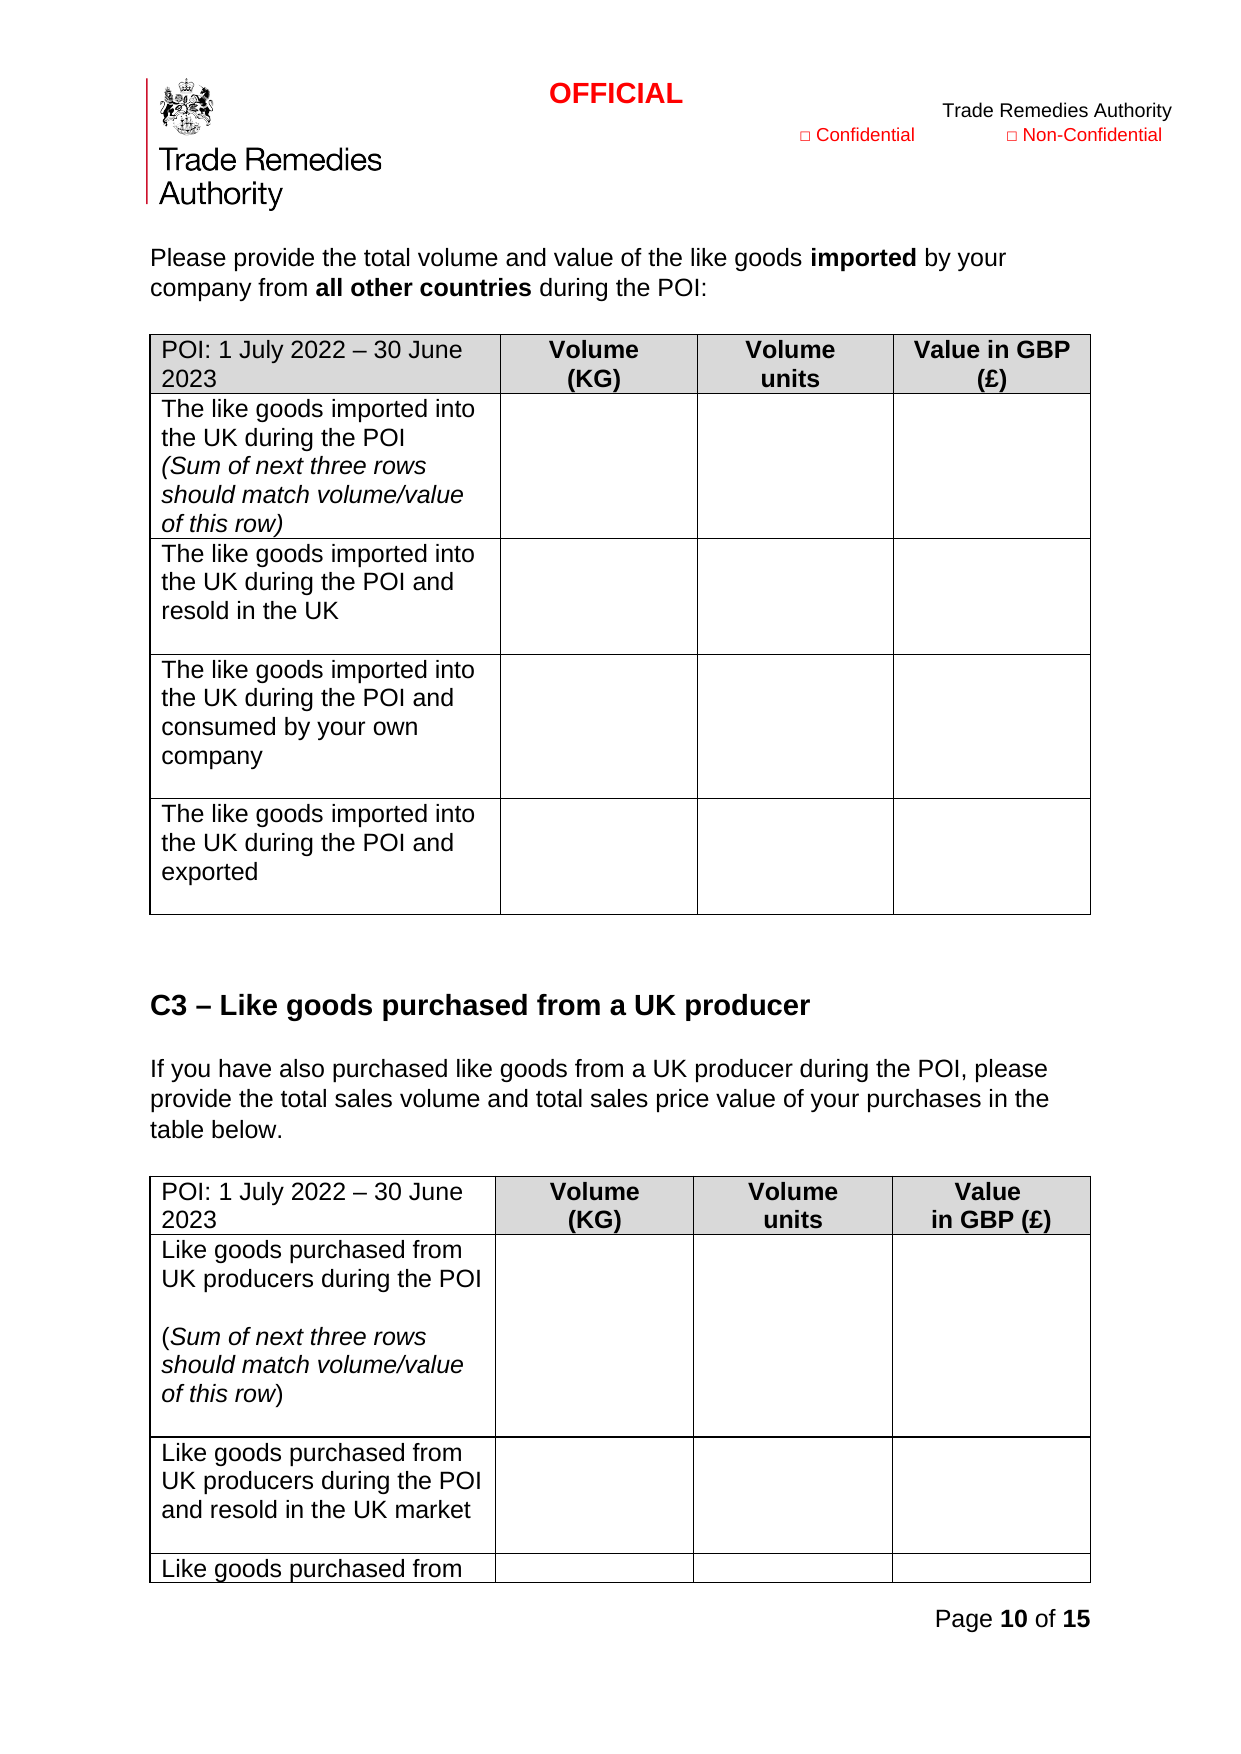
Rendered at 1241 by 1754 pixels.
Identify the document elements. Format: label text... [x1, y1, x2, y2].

table_header Volume (KG) [501, 335, 697, 393]
table_cell [501, 799, 697, 914]
table_cell [698, 799, 893, 914]
table_cell [893, 1554, 1090, 1582]
table_cell [694, 1554, 892, 1582]
table_cell [501, 394, 697, 537]
table_header Volume units [694, 1177, 892, 1234]
table_cell The like goods imported into the UK during the POI and exported [151, 799, 500, 914]
table_cell The like goods imported into the UK during the POI and resold in the UK [151, 539, 500, 653]
table_cell Like goods purchased from UK producers during the POI (Sum of next three rows should match volume/value of this row) [151, 1235, 495, 1436]
table_cell [501, 539, 697, 653]
table_cell [894, 539, 1090, 653]
table_cell [894, 655, 1090, 798]
subtitle C3 – Like goods purchased from a UK producer [150, 988, 1090, 1022]
table_cell Like goods purchased from UK producers during the POI and resold in the UK market [151, 1438, 495, 1552]
table_cell [893, 1438, 1090, 1552]
table_cell [698, 539, 893, 653]
table_cell Like goods purchased from [151, 1554, 495, 1582]
text Please provide the total volume and value of the like goods imported by your company from all other countries during the POI: [150, 243, 1090, 302]
table_header Value in GBP (£) [894, 335, 1090, 393]
table_cell [893, 1235, 1090, 1436]
table_cell [496, 1438, 693, 1552]
table_cell [694, 1235, 892, 1436]
table_header Value in GBP (£) [893, 1177, 1090, 1234]
table_cell [496, 1554, 693, 1582]
table_cell [698, 655, 893, 798]
table_header Volume (KG) [496, 1177, 693, 1234]
table_cell [694, 1438, 892, 1552]
table_cell [894, 394, 1090, 537]
table_cell [496, 1235, 693, 1436]
table_cell [894, 799, 1090, 914]
table_cell [501, 655, 697, 798]
table_cell The like goods imported into the UK during the POI and consumed by your own company [151, 655, 500, 798]
text If you have also purchased like goods from a UK producer during the POI, please provide the total sales volume and total sales price value of your purchases in the table below. [150, 1054, 1090, 1143]
table_header POI: 1 July 2022 – 30 June 2023 [151, 335, 500, 393]
table_header POI: 1 July 2022 – 30 June 2023 [151, 1177, 495, 1234]
table_cell The like goods imported into the UK during the POI (Sum of next three rows should match volume/value of this row) [151, 394, 500, 537]
table_header Volume units [698, 335, 893, 393]
table_cell [698, 394, 893, 537]
